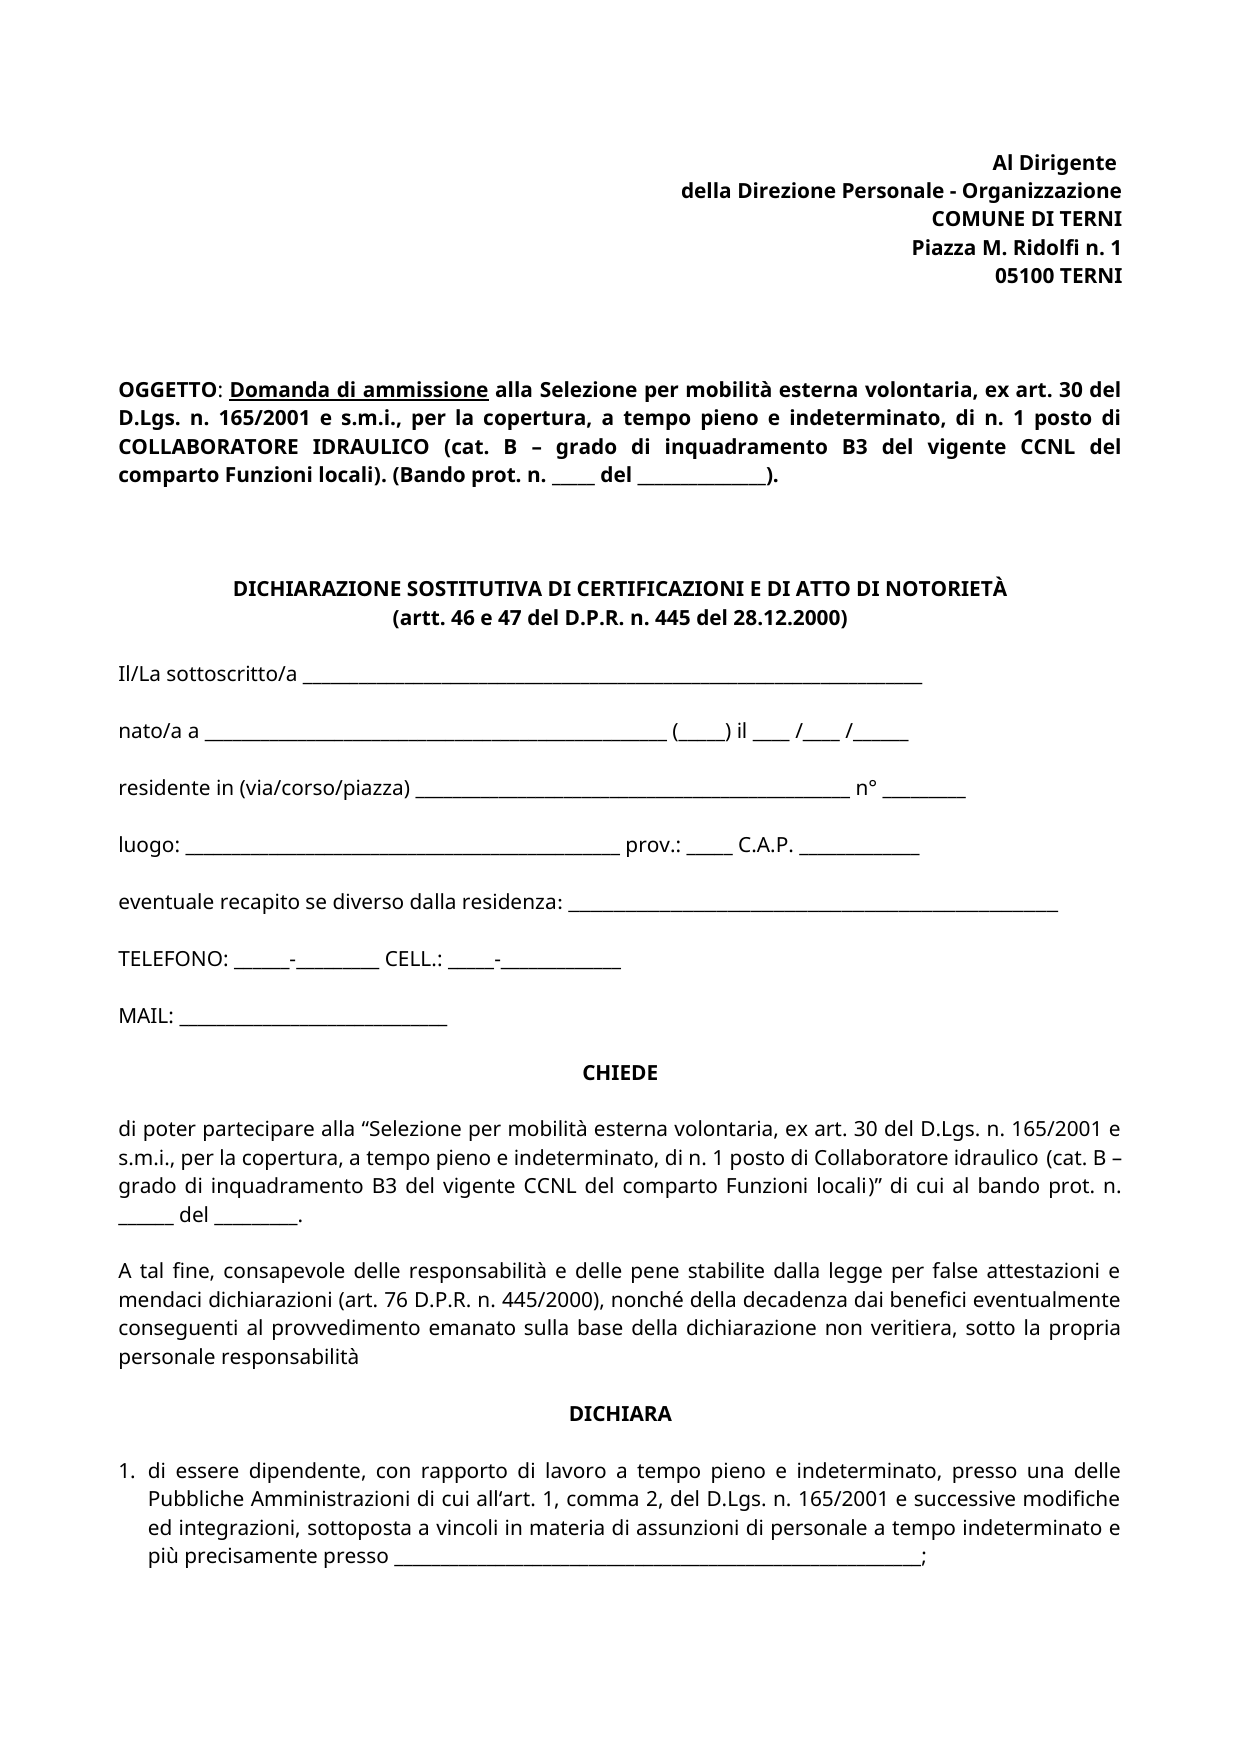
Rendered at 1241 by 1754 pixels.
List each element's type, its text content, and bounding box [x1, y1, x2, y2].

text TELEFONO: ______-_________ CELL.: _____-_____________ [118, 944, 1122, 972]
text Piazza M. Ridolfi n. 1 [118, 233, 1122, 261]
text luogo: _______________________________________________ prov.: _____ C.A.P. _____________ [118, 830, 1122, 858]
text Al Dirigente [118, 148, 1122, 176]
text Il/La sottoscritto/a ___________________________________________________________________ [118, 659, 1122, 688]
text nato/a a __________________________________________________ (_____) il ____ /____ /______ [118, 716, 1122, 745]
text COMUNE DI TERNI [118, 204, 1122, 233]
text DICHIARAZIONE SOSTITUTIVA DI CERTIFICAZIONI E DI ATTO DI NOTORIETÀ [118, 574, 1122, 603]
text DICHIARA [118, 1399, 1122, 1427]
text MAIL: _____________________________ [118, 1001, 1122, 1029]
text (artt. 46 e 47 del D.P.R. n. 445 del 28.12.2000) [118, 603, 1122, 631]
list di essere dipendente, con rapporto di lavoro a tempo pieno e indeterminato, presso una delle Pubbliche Amministrazioni di cui all‘art. 1, comma 2, del D.Lgs. n. 165/2001 e successive modifiche ed integrazioni, sottoposta a vincoli in materia di assunzioni di personale a tempo indeterminato e più precisamente presso _________________________________________________________; [118, 1456, 1122, 1569]
text di poter partecipare alla “Selezione per mobilità esterna volontaria, ex art. 30 del D.Lgs. n. 165/2001 e s.m.i., per la copertura, a tempo pieno e indeterminato, di n. 1 posto di Collaboratore idraulico (cat. B – grado di inquadramento B3 del vigente CCNL del comparto Funzioni locali)” di cui al bando prot. n. ______ del _________. [118, 1114, 1122, 1228]
text CHIEDE [118, 1058, 1122, 1086]
text eventuale recapito se diverso dalla residenza: ___________________________________________ [118, 887, 1122, 915]
text A tal fine, consapevole delle responsabilità e delle pene stabilite dalla legge per false attestazioni e mendaci dichiarazioni (art. 76 D.P.R. n. 445/2000), nonché della decadenza dai benefici eventualmente conseguenti al provvedimento emanato sulla base della dichiarazione non veritiera, sotto la propria personale responsabilità [118, 1257, 1122, 1370]
text della Direzione Personale - Organizzazione [118, 176, 1122, 204]
text residente in (via/corso/piazza) _______________________________________________ n° _________ [118, 773, 1122, 802]
text 05100 TERNI [118, 261, 1122, 290]
text OGGETTO: Domanda di ammissione alla Selezione per mobilità esterna volontaria, ex art. 30 del D.Lgs. n. 165/2001 e s.m.i., per la copertura, a tempo pieno e indeterminato, di n. 1 posto di COLLABORATORE IDRAULICO (cat. B – grado di inquadramento B3 del vigente CCNL del comparto Funzioni locali). (Bando prot. n. _____ del _______________). [118, 375, 1122, 489]
